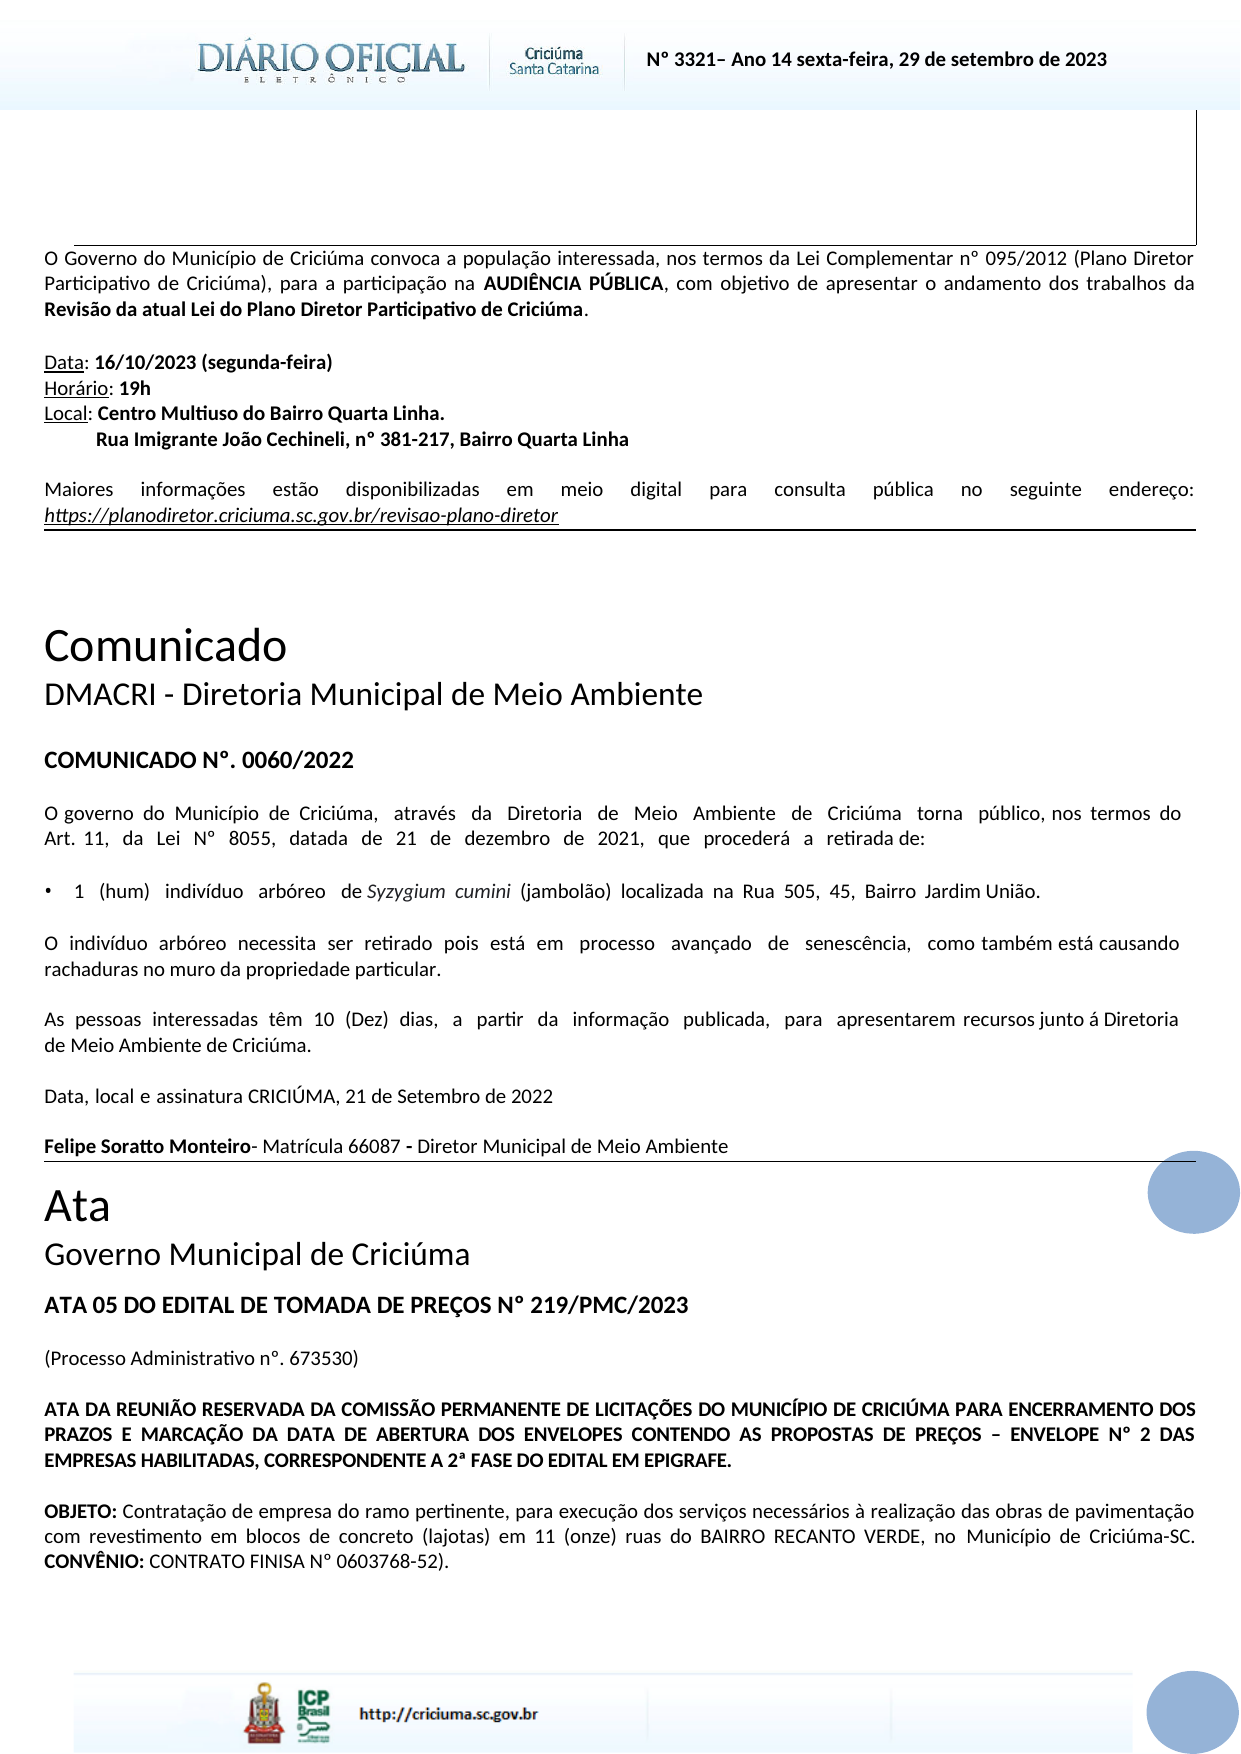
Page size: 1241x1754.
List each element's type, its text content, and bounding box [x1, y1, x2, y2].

text Comunicado [44, 614, 1196, 673]
list 1 (hum) indivíduo arbóreo de Syzygium cumini (jambolão) localizada na Rua 505, 45, Bairro Jardim União. [44, 876, 1178, 905]
text O governo do Município de Criciúma, através da Diretoria de Meio Ambiente de Criciúma torna público, nos termos do Art. 11, da Lei Nº 8055, datada de 21 de dezembro de 2021, que procederá a retirada de: [44, 800, 1182, 851]
text As pessoas interessadas têm 10 (Dez) dias, a partir da informação publicada, para apresentarem recursos junto á Diretoria de Meio Ambiente de Criciúma. [44, 1007, 1179, 1057]
text Rua Imigrante João Cechineli, nº 381-217, Bairro Quarta Linha [44, 426, 1196, 451]
text O Governo do Município de Criciúma convoca a população interessada, nos termos da Lei Complementar nº 095/2012 (Plano Diretor Participativo de Criciúma), para a participação na AUDIÊNCIA PÚBLICA, com objetivo de apresentar o andamento dos trabalhos da Revisão da atual Lei do Plano Diretor Participativo de Criciúma. [44, 245, 1196, 321]
text ATA 05 DO EDITAL DE TOMADA DE PREÇOS Nº 219/PMC/2023 [44, 1289, 1196, 1320]
text Data: 16/10/2023 (segunda-feira) [44, 349, 1196, 375]
text Local: Centro Multiuso do Bairro Quarta Linha. [44, 400, 1196, 426]
text Ata [44, 1175, 1180, 1233]
text (Processo Administrativo nº. 673530) [44, 1345, 1196, 1371]
text Felipe Soratto Monteiro- Matrícula 66087 - Diretor Municipal de Meio Ambiente [44, 1134, 1196, 1161]
text O indivíduo arbóreo necessita ser retirado pois está em processo avançado de senescência, como também está causando rachaduras no muro da propriedade particular. [44, 930, 1180, 981]
text Data, local e assinatura CRICIÚMA, 21 de Setembro de 2022 [44, 1083, 1196, 1108]
text Maiores informações estão disponibilizadas em meio digital para consulta pública no seguinte endereço: https://planodiretor.criciuma.sc.gov.br/revisao-plano-diretor [44, 477, 1196, 529]
text DMACRI - Diretoria Municipal de Meio Ambiente [44, 673, 1196, 714]
text OBJETO: Contratação de empresa do ramo pertinente, para execução dos serviços necessários à realização das obras de pavimentação com revestimento em blocos de concreto (lajotas) em 11 (onze) ruas do BAIRRO RECANTO VERDE, no Município de Criciúma-SC. CONVÊNIO: CONTRATO FINISA Nº 0603768-52). [44, 1498, 1196, 1574]
text Horário: 19h [44, 375, 1196, 400]
text COMUNICADO Nº. 0060/2022 [44, 744, 967, 775]
text Governo Municipal de Criciúma [44, 1233, 1196, 1274]
text ATA DA REUNIÃO RESERVADA DA COMISSÃO PERMANENTE DE LICITAÇÕES DO MUNICÍPIO DE CRICIÚMA PARA ENCERRAMENTO DOS PRAZOS E MARCAÇÃO DA DATA DE ABERTURA DOS ENVELOPES CONTENDO AS PROPOSTAS DE PREÇOS – ENVELOPE Nº 2 DAS EMPRESAS HABILITADAS, CORRESPONDENTE A 2ª FASE DO EDITAL EM EPIGRAFE. [44, 1396, 1196, 1472]
